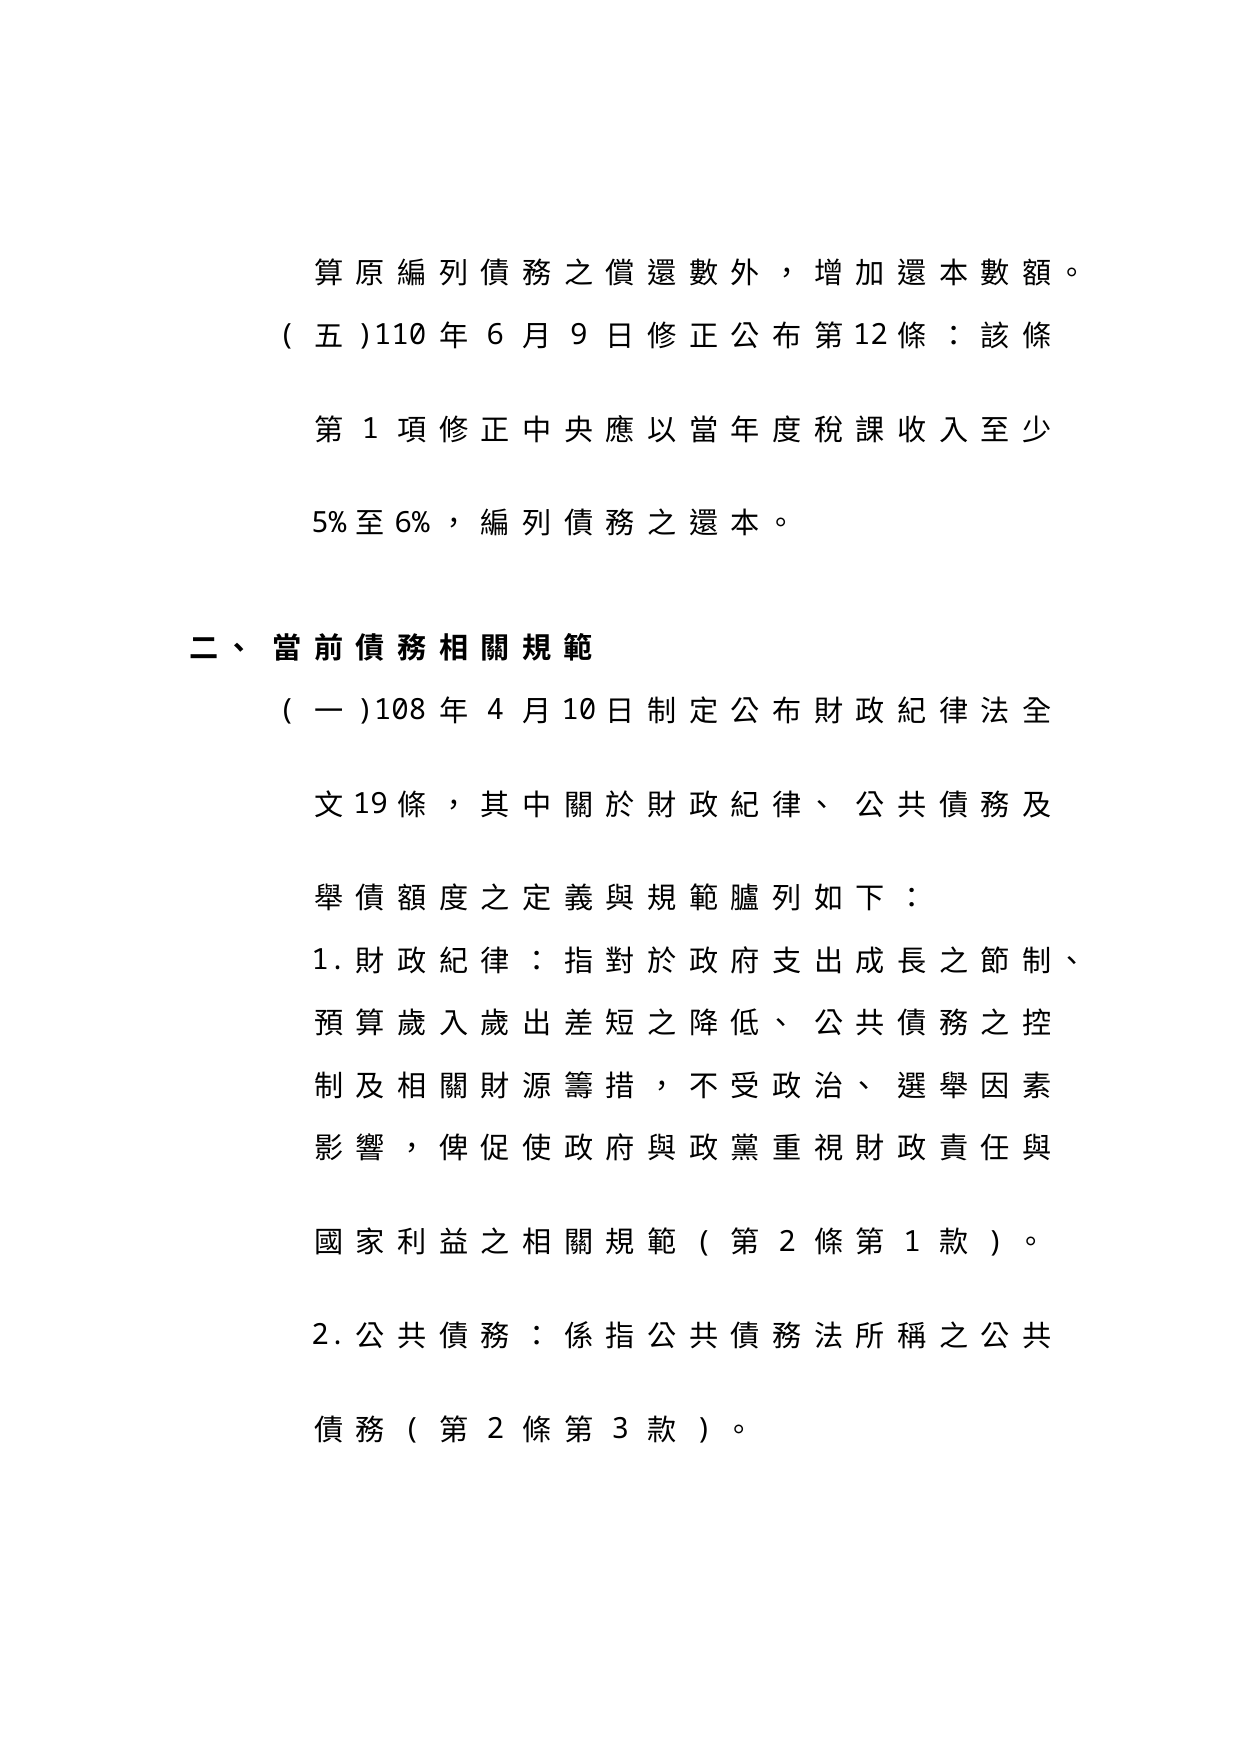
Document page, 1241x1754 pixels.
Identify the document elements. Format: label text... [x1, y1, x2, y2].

text 2.公共債務：係指公共債務法所稱之公共債務(第2條第3款)。 [271, 1292, 1058, 1479]
text (一)108年4月10日制定公布財政紀律法全文19條，其中關於財政紀律、公共債務及舉債額度之定義與規範臚列如下： [242, 667, 1058, 917]
text (五)110年6月9日修正公布第12條：該條第1項修正中央應以當年度稅課收入至少5%至6%，編列債務之還本。 [242, 292, 1058, 542]
text 二、當前債務相關規範 [183, 604, 1058, 667]
text 1.財政紀律：指對於政府支出成長之節制、預算歲入歲出差短之降低、公共債務之控制及相關財源籌措，不受政治、選舉因素影響，俾促使政府與政黨重視財政責任與國家利益之相關規範(第2條第1款)。 [271, 917, 1058, 1292]
text (四)102年7月10日修正公布重點：1.第5條第1項修正改按名目國內生產毛額作為債限計算基礎，中央、直轄市、縣(市)及鄉(鎮、市)所舉借一年以上公共債務未償餘額預算數，分別不得超過行政院主計總處預估之前三年度名目國內生產毛額平均數之40.6%、7.65%、1.63%及0.12%，合計不超過50%；同條第5項增訂前4項所定公共債務未償餘額預算數，不包括經公共債務管理委員會審議評估通過所舉借之自償性公共債務。…。另各級政府向所設之各項基金調度周轉金額應充分揭露；同條第12項增訂公共債務管理委員會組織規程及審議規則由中央主管機關擬訂，報請行政院核定。2.第6條第1項增訂中央所舉借之一年以上公共債務未償餘額預算數，達規定債限之90%時，應訂定債務改善計畫及時程表，送立法院審查；同條第2項增訂中央所提債務改善計畫及時程表，未經立法院同意，新增債務不得超過前一年度舉債額度。3.第10條第4項增訂財政部應彙編中央、直轄市、縣(市)及鄉(鎮、市)公共債務之相關資訊，刊載於政府公報，並應將依國際組織標準之債務資訊及上開資訊於政府網站公開。4.第12條第1項增訂債務還本以舉債支應部分，應計入第5條第7項至第9項規定之每年度舉債額度；同條第2項增訂中央得審視歲入執行狀況，於其當年度預算原編列債務之償還數外，增加還本數額。 [242, 229, 1058, 292]
